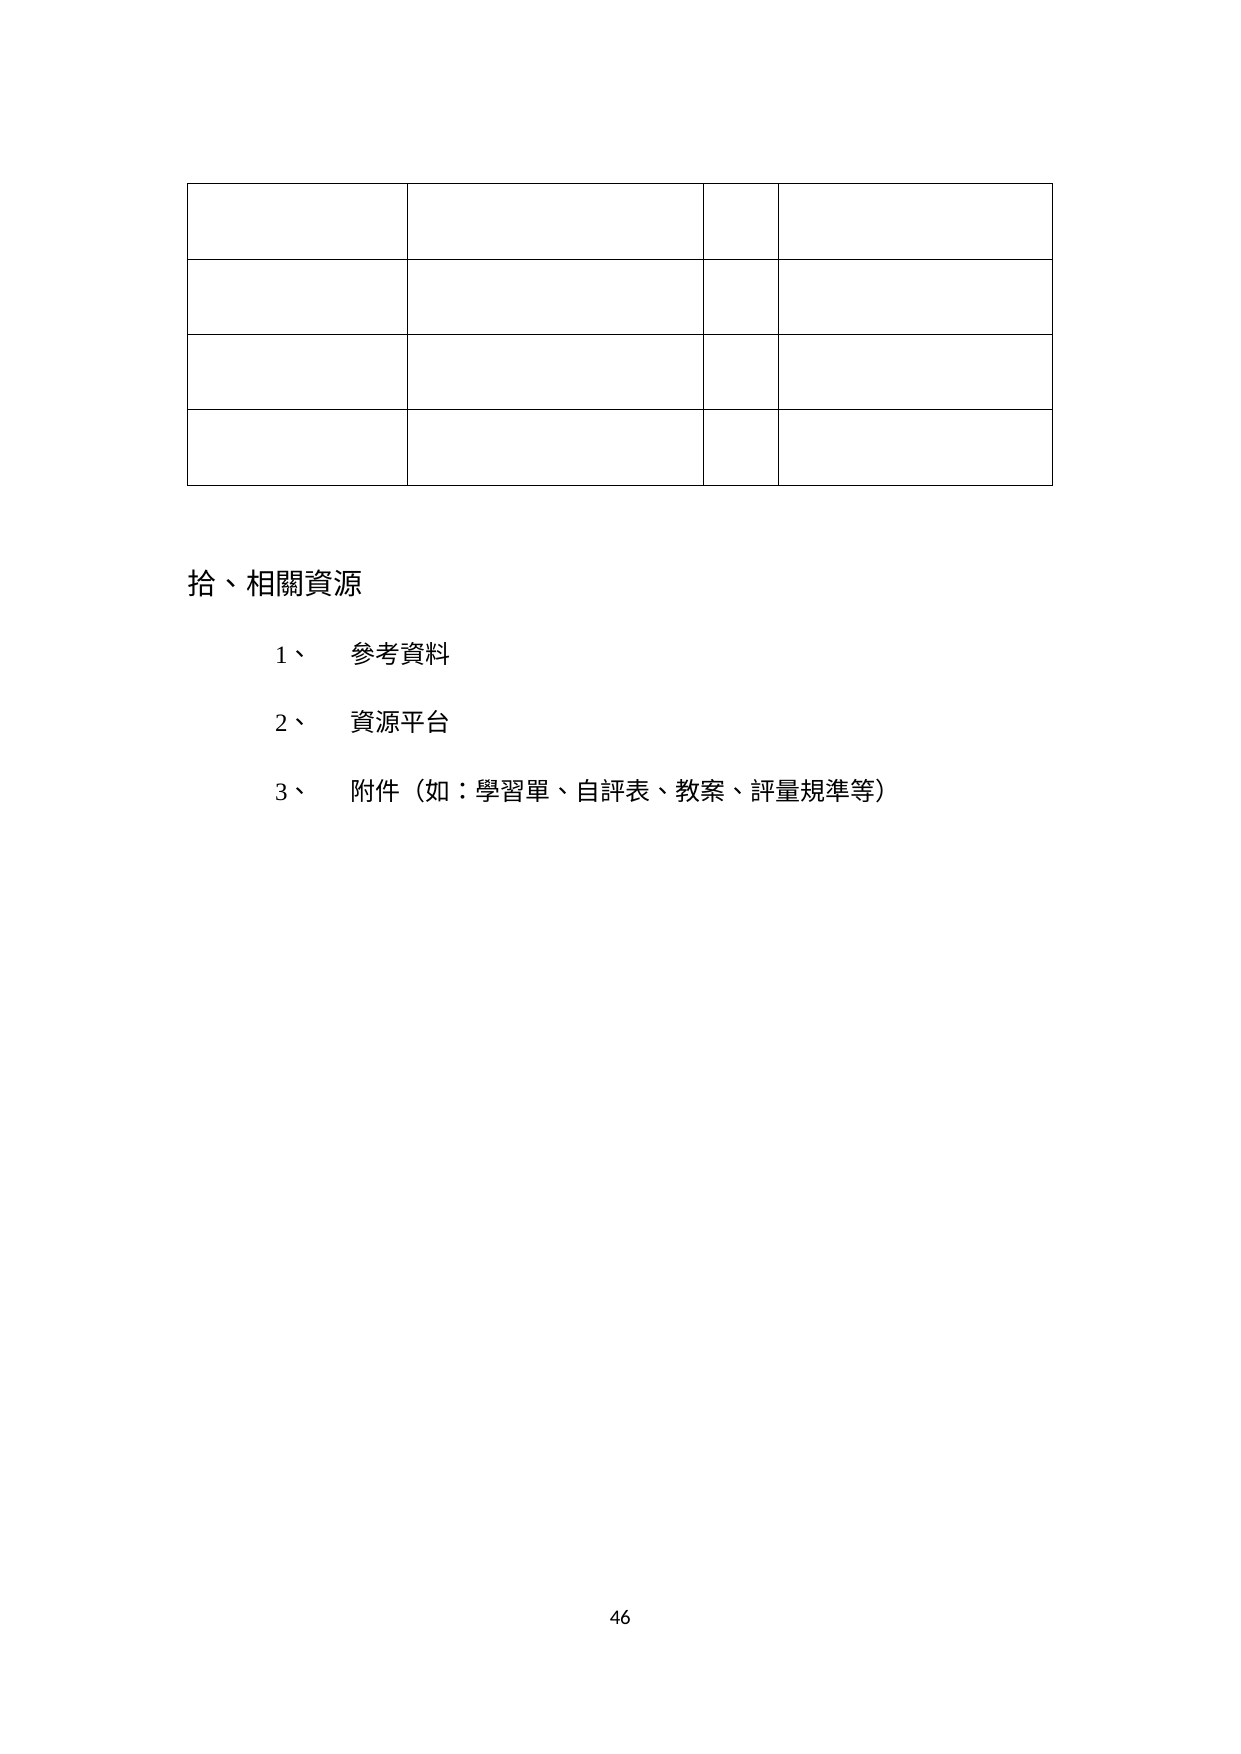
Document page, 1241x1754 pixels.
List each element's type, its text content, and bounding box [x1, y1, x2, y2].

list 資源平台 [275, 692, 1053, 742]
table_cell [408, 335, 703, 409]
table_cell [408, 260, 703, 334]
list 參考資料 [275, 623, 1053, 673]
table_cell [188, 410, 407, 484]
table_cell [779, 184, 1052, 258]
table_cell [188, 260, 407, 334]
text 拾、相關資源 [187, 554, 1053, 604]
list 附件（如：學習單、自評表、教案、評量規準等） [275, 761, 1053, 811]
table_cell [188, 335, 407, 409]
table_cell [704, 410, 778, 484]
table_cell [408, 184, 703, 258]
table_cell [188, 184, 407, 258]
table_cell [779, 335, 1052, 409]
table_cell [704, 260, 778, 334]
table_cell [704, 184, 778, 258]
table_cell [779, 260, 1052, 334]
table_cell [408, 410, 703, 484]
table_cell [779, 410, 1052, 484]
table_cell [704, 335, 778, 409]
